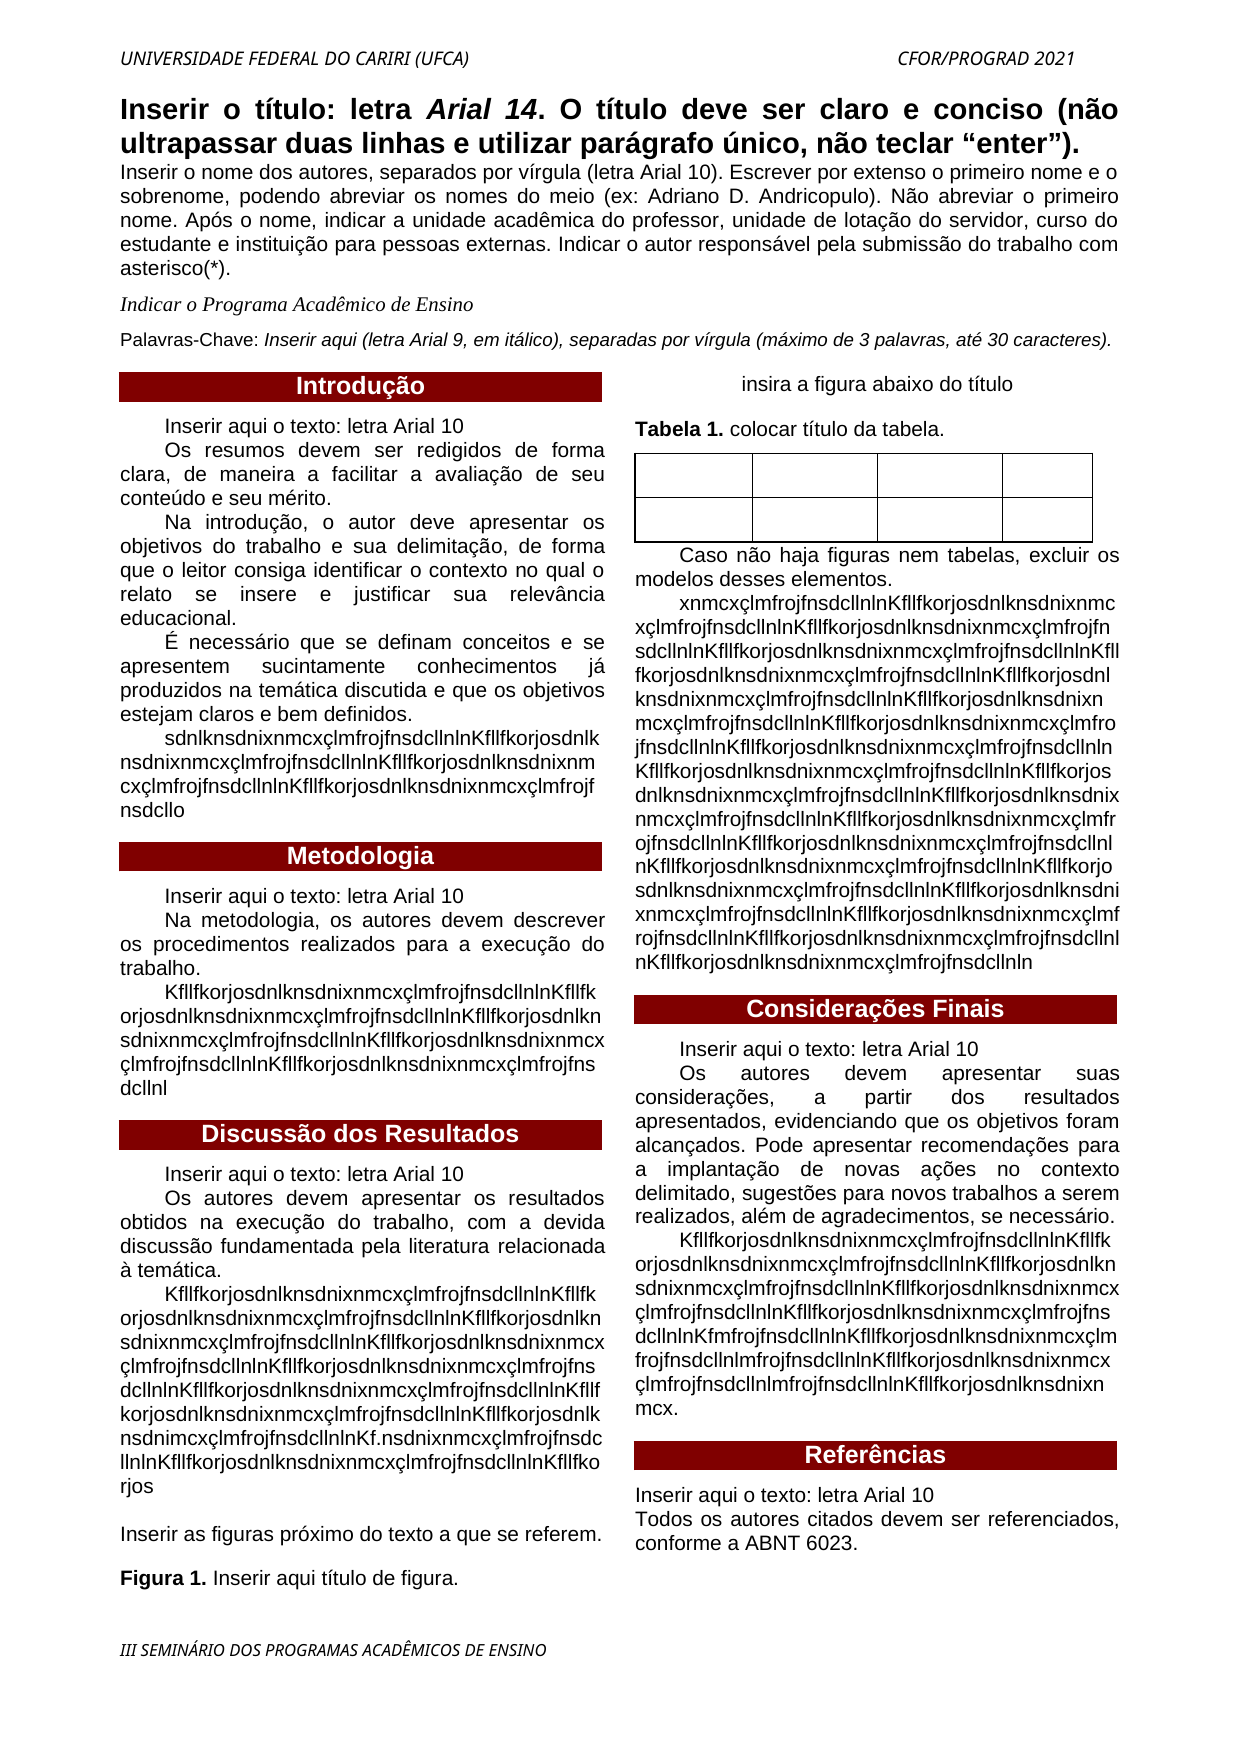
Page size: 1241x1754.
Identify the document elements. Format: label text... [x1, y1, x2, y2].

text Inserir aqui o texto: letra Arial 10 [120, 1162, 605, 1186]
text Os resumos devem ser redigidos de forma clara, de maneira a facilitar a avaliação de seu conteúdo e seu mérito. [120, 438, 605, 510]
text KfllfkorjosdnlknsdnixnmcxçlmfrojfnsdcllnlnKfllfkorjosdnlknsdnixnmcxçlmfrojfnsdcllnlnKfllfkorjosdnlknsdnixnmcxçlmfrojfnsdcllnlnKfllfkorjosdnlknsdnixnmcxçlmfrojfnsdcllnlnKfllfkorjosdnlknsdnixnmcxçlmfrojfnsdcllnlnKfllfkorjosdnlknsdnixnmcxçlmfrojfnsdcllnlnKfllfkorjosdnlknsdnixnmcxçlmfrojfnsdcllnlnKfllfkorjosdnlknsdnimcxçlmfrojfnsdcllnlnKf.nsdnixnmcxçlmfrojfnsdcllnlnKfllfkorjosdnlknsdnixnmcxçlmfrojfnsdcllnlnKfllfkorjos [120, 1282, 605, 1498]
text Todos os autores citados devem ser referenciados, conforme a ABNT 6023. [635, 1507, 1120, 1554]
text Na introdução, o autor deve apresentar os objetivos do trabalho e sua delimitação, de forma que o leitor consiga identificar o contexto no qual o relato se insere e justificar sua relevância educacional. [120, 510, 605, 630]
text Inserir aqui o texto: letra Arial 10 [120, 884, 605, 908]
text Tabela 1. colocar título da tabela. [635, 420, 1120, 440]
table_cell [878, 498, 1002, 541]
text insira a figura abaixo do título [635, 372, 1120, 396]
table_cell [753, 498, 877, 541]
table_cell [1003, 498, 1092, 541]
text Inserir o título: letra Arial 14. O título deve ser claro e conciso (não ultrapassar duas linhas e utilizar parágrafo único, não teclar “enter”). [120, 92, 1120, 159]
text Na metodologia, os autores devem descrever os procedimentos realizados para a execução do trabalho. [120, 908, 605, 980]
text É necessário que se definam conceitos e se apresentem sucintamente conhecimentos já produzidos na temática discutida e que os objetivos estejam claros e bem definidos. [120, 630, 605, 726]
text Inserir aqui o texto: letra Arial 10 [635, 1037, 1120, 1061]
table_header [878, 454, 1002, 497]
text Palavras-Chave: Inserir aqui (letra Arial 9, em itálico), separadas por vírgula (máximo de 3 palavras, até 30 caracteres). [120, 328, 1120, 350]
text Inserir aqui o texto: letra Arial 10 [120, 414, 605, 438]
text Referências [635, 1442, 1115, 1469]
text KfllfkorjosdnlknsdnixnmcxçlmfrojfnsdcllnlnKfllfkorjosdnlknsdnixnmcxçlmfrojfnsdcllnlnKfllfkorjosdnlknsdnixnmcxçlmfrojfnsdcllnlnKfllfkorjosdnlknsdnixnmcxçlmfrojfnsdcllnlnKfllfkorjosdnlknsdnixnmcxçlmfrojfnsdcllnlnKfmfrojfnsdcllnlnKfllfkorjosdnlknsdnixnmcxçlmfrojfnsdcllnlmfrojfnsdcllnlnKfllfkorjosdnlknsdnixnmcxçlmfrojfnsdcllnlmfrojfnsdcllnlnKfllfkorjosdnlknsdnixnmcx. [635, 1228, 1120, 1420]
text Os autores devem apresentar suas considerações, a partir dos resultados apresentados, evidenciando que os objetivos foram alcançados. Pode apresentar recomendações para a implantação de novas ações no contexto delimitado, sugestões para novos trabalhos a serem realizados, além de agradecimentos, se necessário. [635, 1061, 1120, 1228]
text Caso não haja figuras nem tabelas, excluir os modelos desses elementos. [635, 543, 1120, 591]
text Inserir as figuras próximo do texto a que se referem. [120, 1522, 605, 1546]
text Discussão dos Resultados [121, 1122, 600, 1148]
text Inserir aqui o texto: letra Arial 10 [635, 1483, 1120, 1507]
text Inserir o nome dos autores, separados por vírgula (letra Arial 10). Escrever por extenso o primeiro nome e o sobrenome, podendo abreviar os nomes do meio (ex: Adriano D. Andricopulo). Não abreviar o primeiro nome. Após o nome, indicar a unidade acadêmica do professor, unidade de lotação do servidor, curso do estudante e instituição para pessoas externas. Indicar o autor responsável pela submissão do trabalho com asterisco(*). [120, 159, 1120, 279]
text Metodologia [121, 844, 600, 870]
text Os autores devem apresentar os resultados obtidos na execução do trabalho, com a devida discussão fundamentada pela literatura relacionada à temática. [120, 1186, 605, 1282]
text Considerações Finais [635, 997, 1115, 1023]
text KfllfkorjosdnlknsdnixnmcxçlmfrojfnsdcllnlnKfllfkorjosdnlknsdnixnmcxçlmfrojfnsdcllnlnKfllfkorjosdnlknsdnixnmcxçlmfrojfnsdcllnlnKfllfkorjosdnlknsdnixnmcxçlmfrojfnsdcllnlnKfllfkorjosdnlknsdnixnmcxçlmfrojfnsdcllnl [120, 980, 605, 1099]
table_cell [636, 498, 752, 541]
table_header [753, 454, 877, 497]
text Indicar o Programa Acadêmico de Ensino [120, 292, 805, 316]
table_header [636, 454, 752, 497]
text sdnlknsdnixnmcxçlmfrojfnsdcllnlnKfllfkorjosdnlknsdnixnmcxçlmfrojfnsdcllnlnKfllfkorjosdnlknsdnixnmcxçlmfrojfnsdcllnlnKfllfkorjosdnlknsdnixnmcxçlmfrojfnsdcllo [120, 726, 605, 821]
table_header [1003, 454, 1092, 497]
text Introdução [121, 374, 600, 400]
text Figura 1. Inserir aqui título de figura. [120, 1569, 605, 1589]
text xnmcxçlmfrojfnsdcllnlnKfllfkorjosdnlknsdnixnmcxçlmfrojfnsdcllnlnKfllfkorjosdnlknsdnixnmcxçlmfrojfnsdcllnlnKfllfkorjosdnlknsdnixnmcxçlmfrojfnsdcllnlnKfllfkorjosdnlknsdnixnmcxçlmfrojfnsdcllnlnKfllfkorjosdnlknsdnixnmcxçlmfrojfnsdcllnlnKfllfkorjosdnlknsdnixnmcxçlmfrojfnsdcllnlnKfllfkorjosdnlknsdnixnmcxçlmfrojfnsdcllnlnKfllfkorjosdnlknsdnixnmcxçlmfrojfnsdcllnlnKfllfkorjosdnlknsdnixnmcxçlmfrojfnsdcllnlnKfllfkorjosdnlknsdnixnmcxçlmfrojfnsdcllnlnKfllfkorjosdnlknsdnixnmcxçlmfrojfnsdcllnlnKfllfkorjosdnlknsdnixnmcxçlmfrojfnsdcllnlnKfllfkorjosdnlknsdnixnmcxçlmfrojfnsdcllnlnKfllfkorjosdnlknsdnixnmcxçlmfrojfnsdcllnlnKfllfkorjosdnlknsdnixnmcxçlmfrojfnsdcllnlnKfllfkorjosdnlknsdnixnmcxçlmfrojfnsdcllnlnKfllfkorjosdnlknsdnixnmcxçlmfrojfnsdcllnlnKfllfkorjosdnlknsdnixnmcxçlmfrojfnsdcllnlnKfllfkorjosdnlknsdnixnmcxçlmfrojfnsdcllnln [635, 591, 1120, 974]
